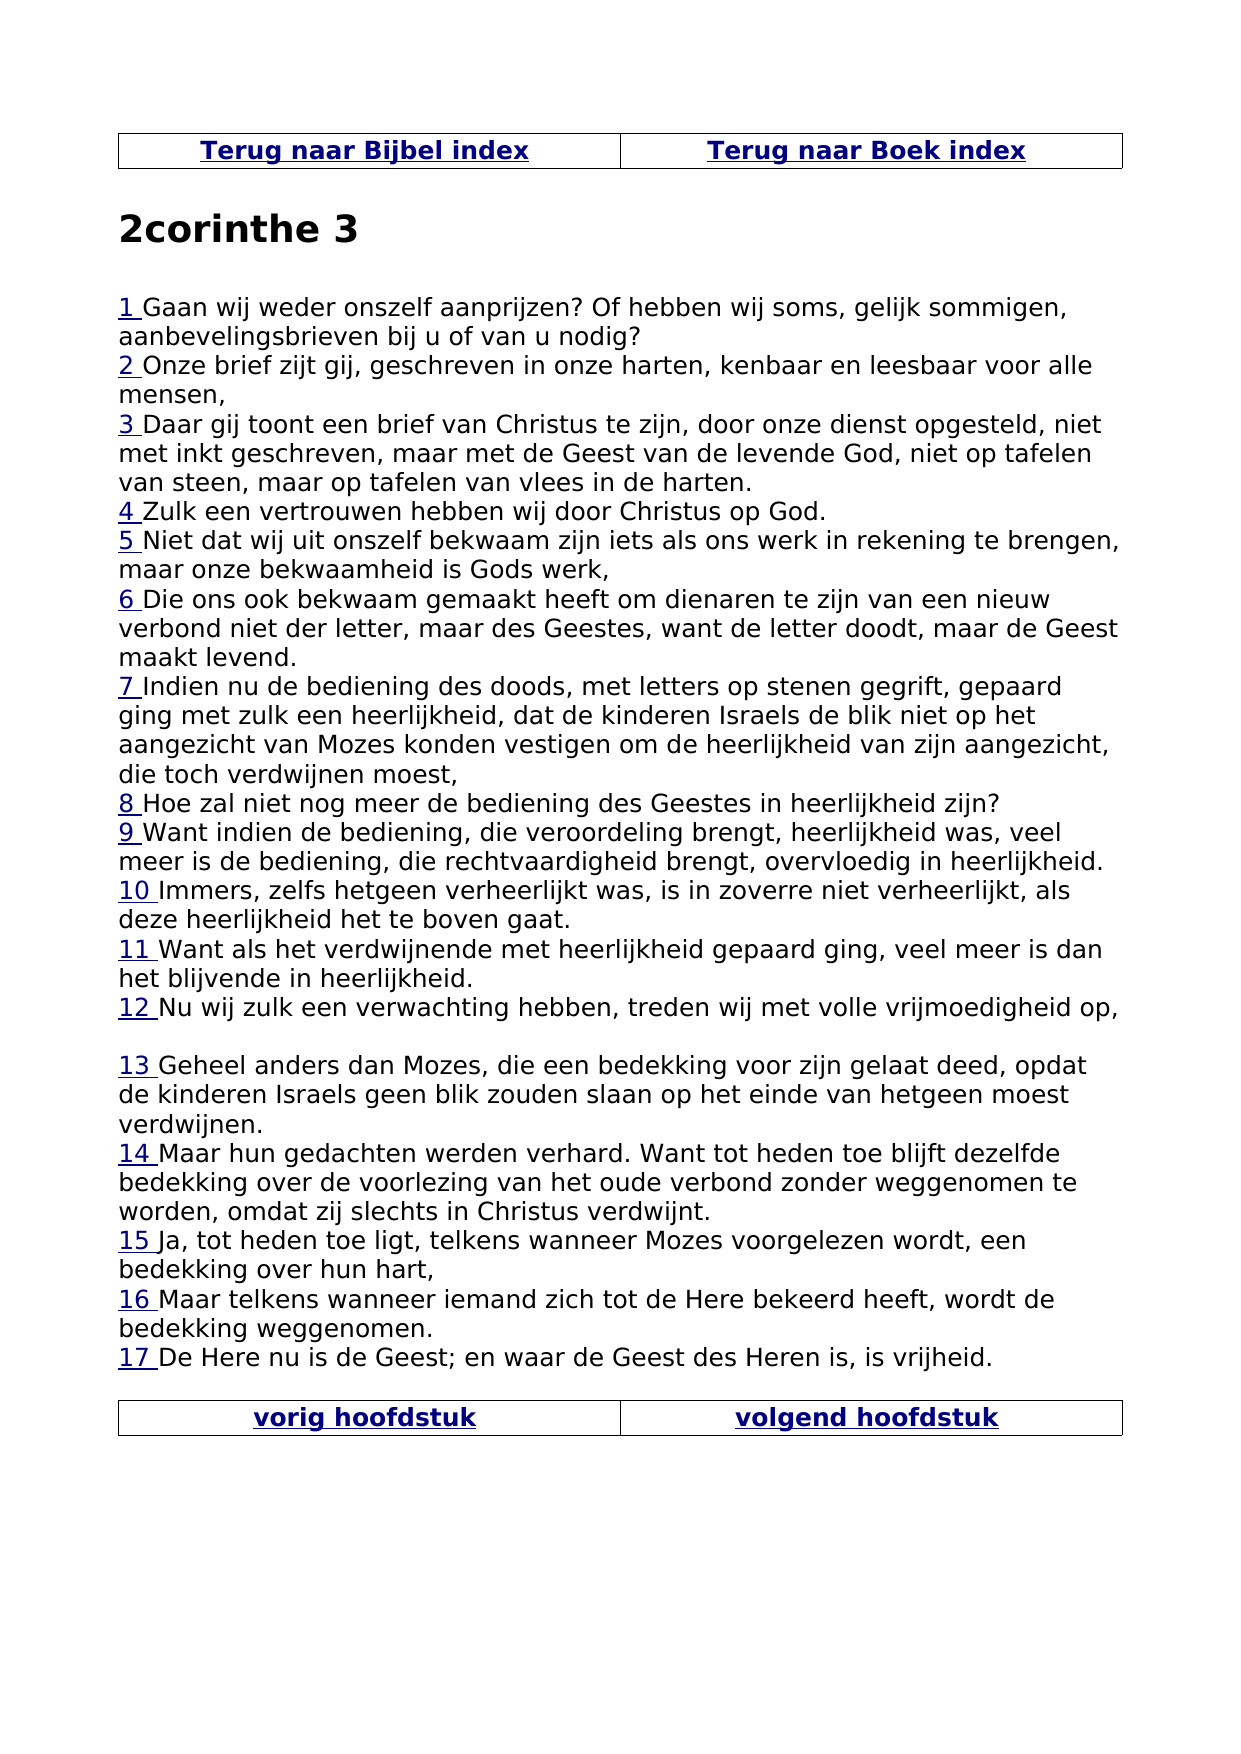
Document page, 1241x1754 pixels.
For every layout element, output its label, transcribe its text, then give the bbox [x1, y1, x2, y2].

text 1 Gaan wij weder onszelf aanprijzen? Of hebben wij soms, gelijk sommigen, aanbevelingsbrieven bij u of van u nodig? 2 Onze brief zijt gij, geschreven in onze harten, kenbaar en leesbaar voor alle mensen, 3 Daar gij toont een brief van Christus te zijn, door onze dienst opgesteld, niet met inkt geschreven, maar met de Geest van de levende God, niet op tafelen van steen, maar op tafelen van vlees in de harten. 4 Zulk een vertrouwen hebben wij door Christus op God. 5 Niet dat wij uit onszelf bekwaam zijn iets als ons werk in rekening te brengen, maar onze bekwaamheid is Gods werk, 6 Die ons ook bekwaam gemaakt heeft om dienaren te zijn van een nieuw verbond niet der letter, maar des Geestes, want de letter doodt, maar de Geest maakt levend. 7 Indien nu de bediening des doods, met letters op stenen gegrift, gepaard ging met zulk een heerlijkheid, dat de kinderen Israels de blik niet op het aangezicht van Mozes konden vestigen om de heerlijkheid van zijn aangezicht, die toch verdwijnen moest, 8 Hoe zal niet nog meer de bediening des Geestes in heerlijkheid zijn? 9 Want indien de bediening, die veroordeling brengt, heerlijkheid was, veel meer is de bediening, die rechtvaardigheid brengt, overvloedig in heerlijkheid. 10 Immers, zelfs hetgeen verheerlijkt was, is in zoverre niet verheerlijkt, als deze heerlijkheid het te boven gaat. 11 Want als het verdwijnende met heerlijkheid gepaard ging, veel meer is dan het blijvende in heerlijkheid. 12 Nu wij zulk een verwachting hebben, treden wij met volle vrijmoedigheid op, 13 Geheel anders dan Mozes, die een bedekking voor zijn gelaat deed, opdat de kinderen Israels geen blik zouden slaan op het einde van hetgeen moest verdwijnen. 14 Maar hun gedachten werden verhard. Want tot heden toe blijft dezelfde bedekking over de voorlezing van het oude verbond zonder weggenomen te worden, omdat zij slechts in Christus verdwijnt. 15 Ja, tot heden toe ligt, telkens wanneer Mozes voorgelezen wordt, een bedekking over hun hart, 16 Maar telkens wanneer iemand zich tot de Here bekeerd heeft, wordt de bedekking weggenomen. 17 De Here nu is de Geest; en waar de Geest des Heren is, is vrijheid. [118, 264, 1122, 1372]
table_header Terug naar Boek index [621, 134, 1122, 168]
table_header volgend hoofdstuk [621, 1401, 1122, 1435]
subtitle 2corinthe 3 [118, 208, 1122, 252]
table_header Terug naar Bijbel index [119, 134, 620, 168]
table_header vorig hoofdstuk [119, 1401, 620, 1435]
